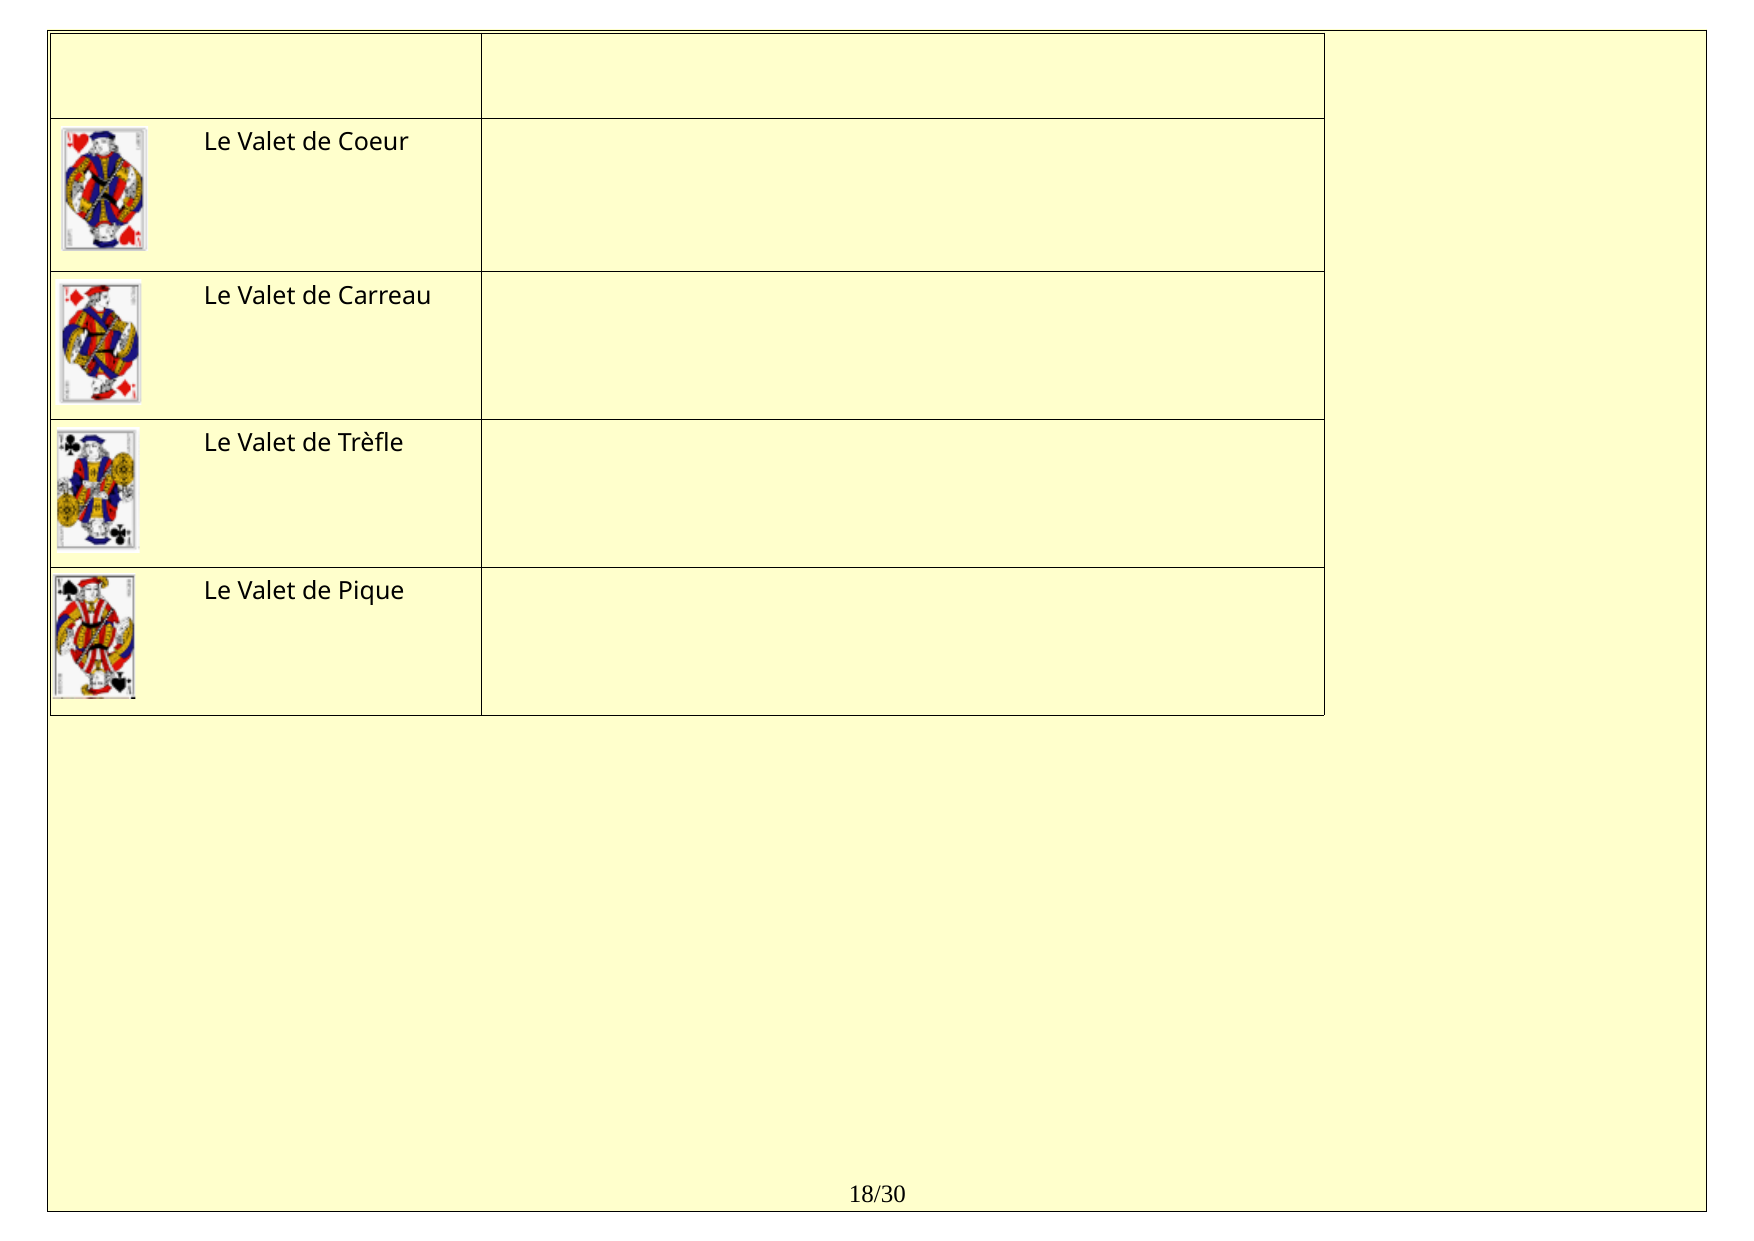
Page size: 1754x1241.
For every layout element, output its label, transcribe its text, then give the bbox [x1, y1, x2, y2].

table_cell [482, 272, 1324, 419]
table_cell Le Valet de Trèfle [140, 428, 481, 552]
table_cell [51, 34, 481, 118]
table_cell [482, 119, 1324, 271]
picture [52, 573, 136, 699]
table_cell [482, 420, 1324, 567]
picture [60, 126, 149, 251]
picture [55, 279, 142, 405]
table_cell [51, 272, 481, 279]
table_cell [51, 420, 481, 427]
table_cell Le Valet de Pique [51, 568, 481, 715]
table_cell Le Valet de Coeur [51, 119, 481, 271]
table_cell [51, 280, 55, 404]
picture [56, 427, 140, 553]
table_cell [51, 428, 56, 552]
table_cell [482, 34, 1324, 118]
table_cell Le Valet de Carreau [142, 280, 481, 404]
table_cell [482, 568, 1324, 715]
table_cell [51, 553, 481, 567]
table_cell [51, 405, 481, 419]
